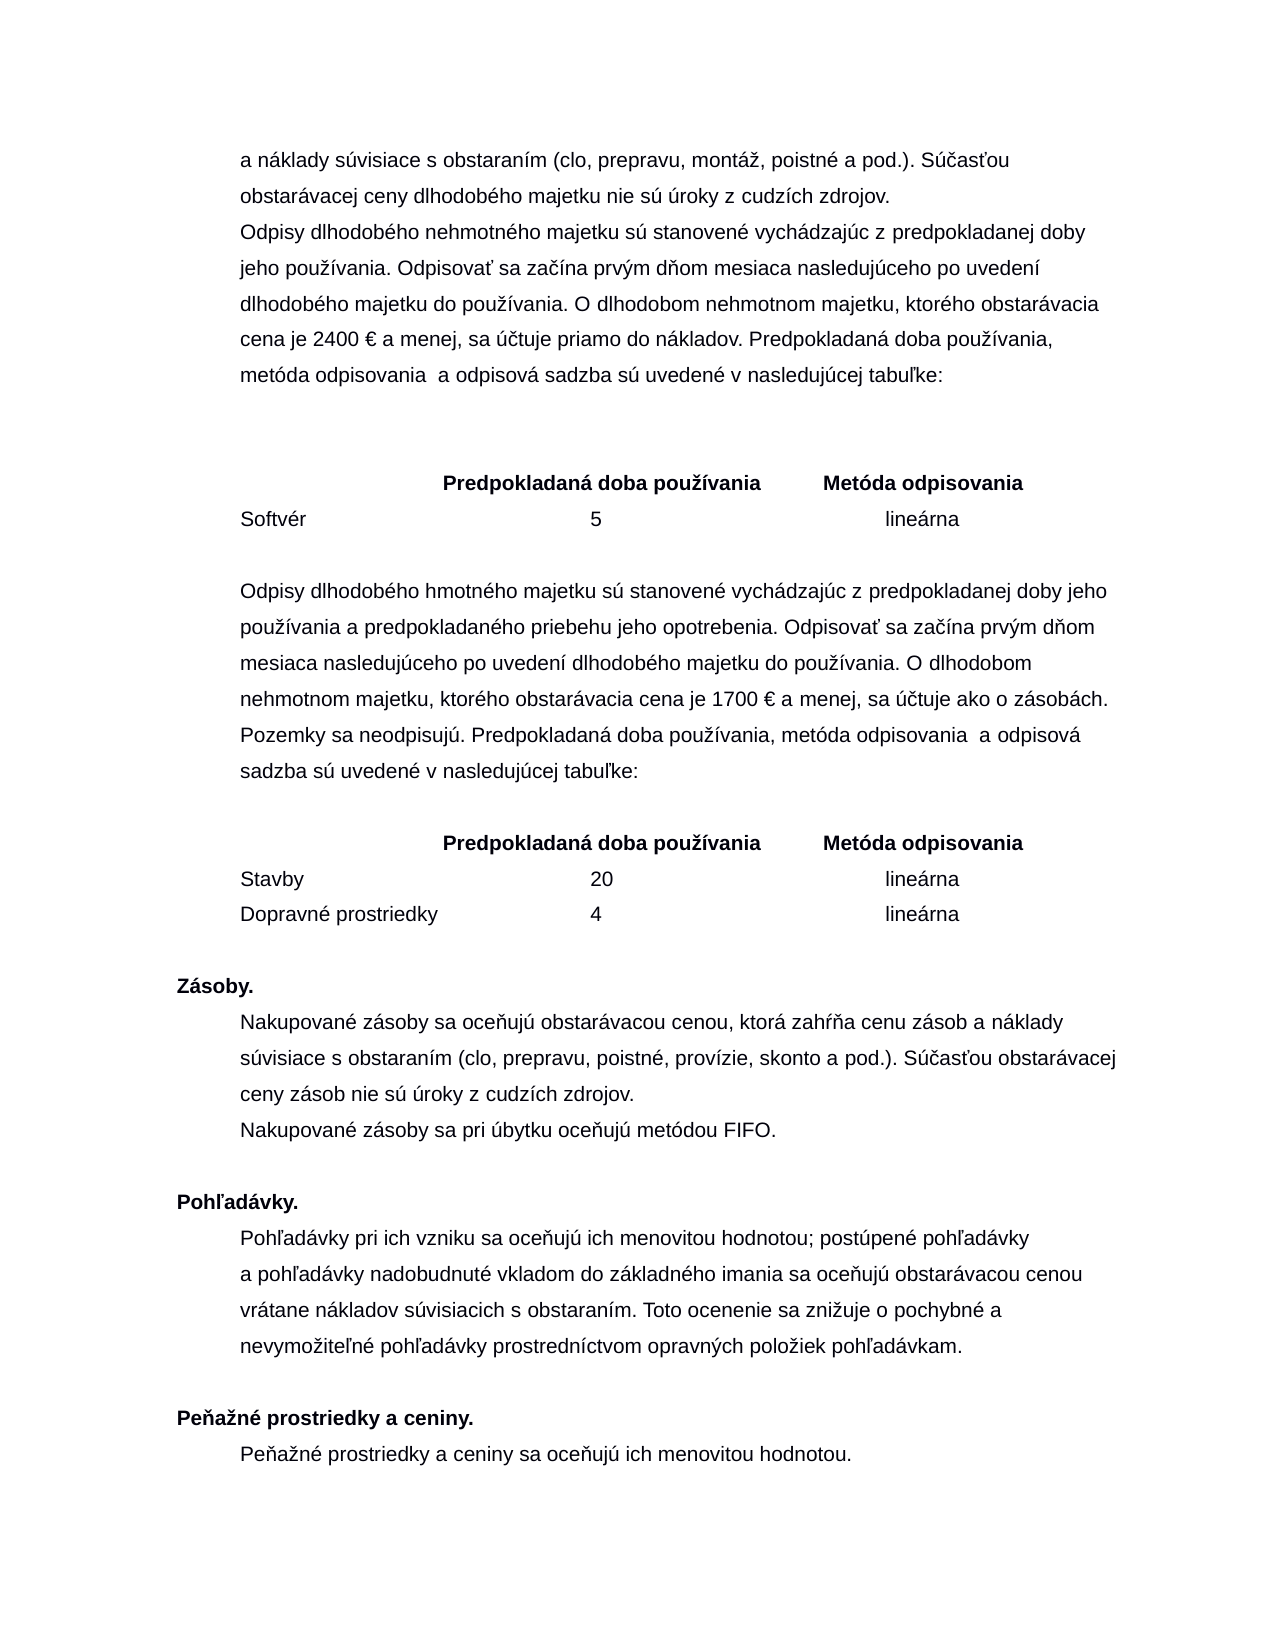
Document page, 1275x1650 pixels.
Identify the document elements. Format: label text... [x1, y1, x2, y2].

text súvisiace s obstaraním (clo, prepravu, poistné, provízie, skonto a pod.). Súčasťou obstarávacej [148, 1046, 1127, 1070]
text nevymožiteľné pohľadávky prostredníctvom opravných položiek pohľadávkam. [148, 1333, 1127, 1357]
text sadzba sú uvedené v nasledujúcej tabuľke: [148, 758, 1127, 782]
text Nakupované zásoby sa oceňujú obstarávacou cenou, ktorá zahŕňa cenu zásob a náklady [148, 1010, 1127, 1034]
text Peňažné prostriedky a ceniny sa oceňujú ich menovitou hodnotou. [148, 1441, 1127, 1465]
text Pohľadávky pri ich vzniku sa oceňujú ich menovitou hodnotou; postúpené pohľadávky [148, 1226, 1127, 1250]
text ceny zásob nie sú úroky z cudzích zdrojov. [148, 1082, 1127, 1106]
text Dopravné prostriedky 4 lineárna [148, 902, 1127, 926]
text Pozemky sa neodpisujú. Predpokladaná doba používania, metóda odpisovania a odpisová [148, 723, 1127, 747]
text obstarávacej ceny dlhodobého majetku nie sú úroky z cudzích zdrojov. [148, 183, 1127, 207]
text Predpokladaná doba používania Metóda odpisovania [148, 830, 1127, 854]
text vrátane nákladov súvisiacich s obstaraním. Toto ocenenie sa znižuje o pochybné a [148, 1298, 1127, 1322]
text dlhodobého majetku do používania. O dlhodobom nehmotnom majetku, ktorého obstarávacia [148, 291, 1127, 315]
text nehmotnom majetku, ktorého obstarávacia cena je 1700 € a menej, sa účtuje ako o zásobách. [148, 687, 1127, 711]
text Pohľadávky. [148, 1190, 1127, 1214]
text Softvér 5 lineárna [148, 507, 1127, 531]
text Odpisy dlhodobého hmotného majetku sú stanovené vychádzajúc z predpokladanej doby jeho [148, 579, 1127, 603]
text Peňažné prostriedky a ceniny. [148, 1405, 1127, 1429]
text Stavby 20 lineárna [148, 866, 1127, 890]
text cena je 2400 € a menej, sa účtuje priamo do nákladov. Predpokladaná doba používania, [148, 327, 1127, 351]
text Zásoby. [148, 974, 1127, 998]
text jeho používania. Odpisovať sa začína prvým dňom mesiaca nasledujúceho po uvedení [148, 255, 1127, 279]
text metóda odpisovania a odpisová sadzba sú uvedené v nasledujúcej tabuľke: [148, 363, 1127, 387]
text a náklady súvisiace s obstaraním (clo, prepravu, montáž, poistné a pod.). Súčasťou [148, 148, 1127, 172]
text Predpokladaná doba používania Metóda odpisovania [148, 471, 1127, 495]
text mesiaca nasledujúceho po uvedení dlhodobého majetku do používania. O dlhodobom [148, 651, 1127, 675]
text Nakupované zásoby sa pri úbytku oceňujú metódou FIFO. [148, 1118, 1127, 1142]
text používania a predpokladaného priebehu jeho opotrebenia. Odpisovať sa začína prvým dňom [148, 615, 1127, 639]
text a pohľadávky nadobudnuté vkladom do základného imania sa oceňujú obstarávacou cenou [148, 1262, 1127, 1286]
text Odpisy dlhodobého nehmotného majetku sú stanovené vychádzajúc z predpokladanej doby [148, 219, 1127, 243]
